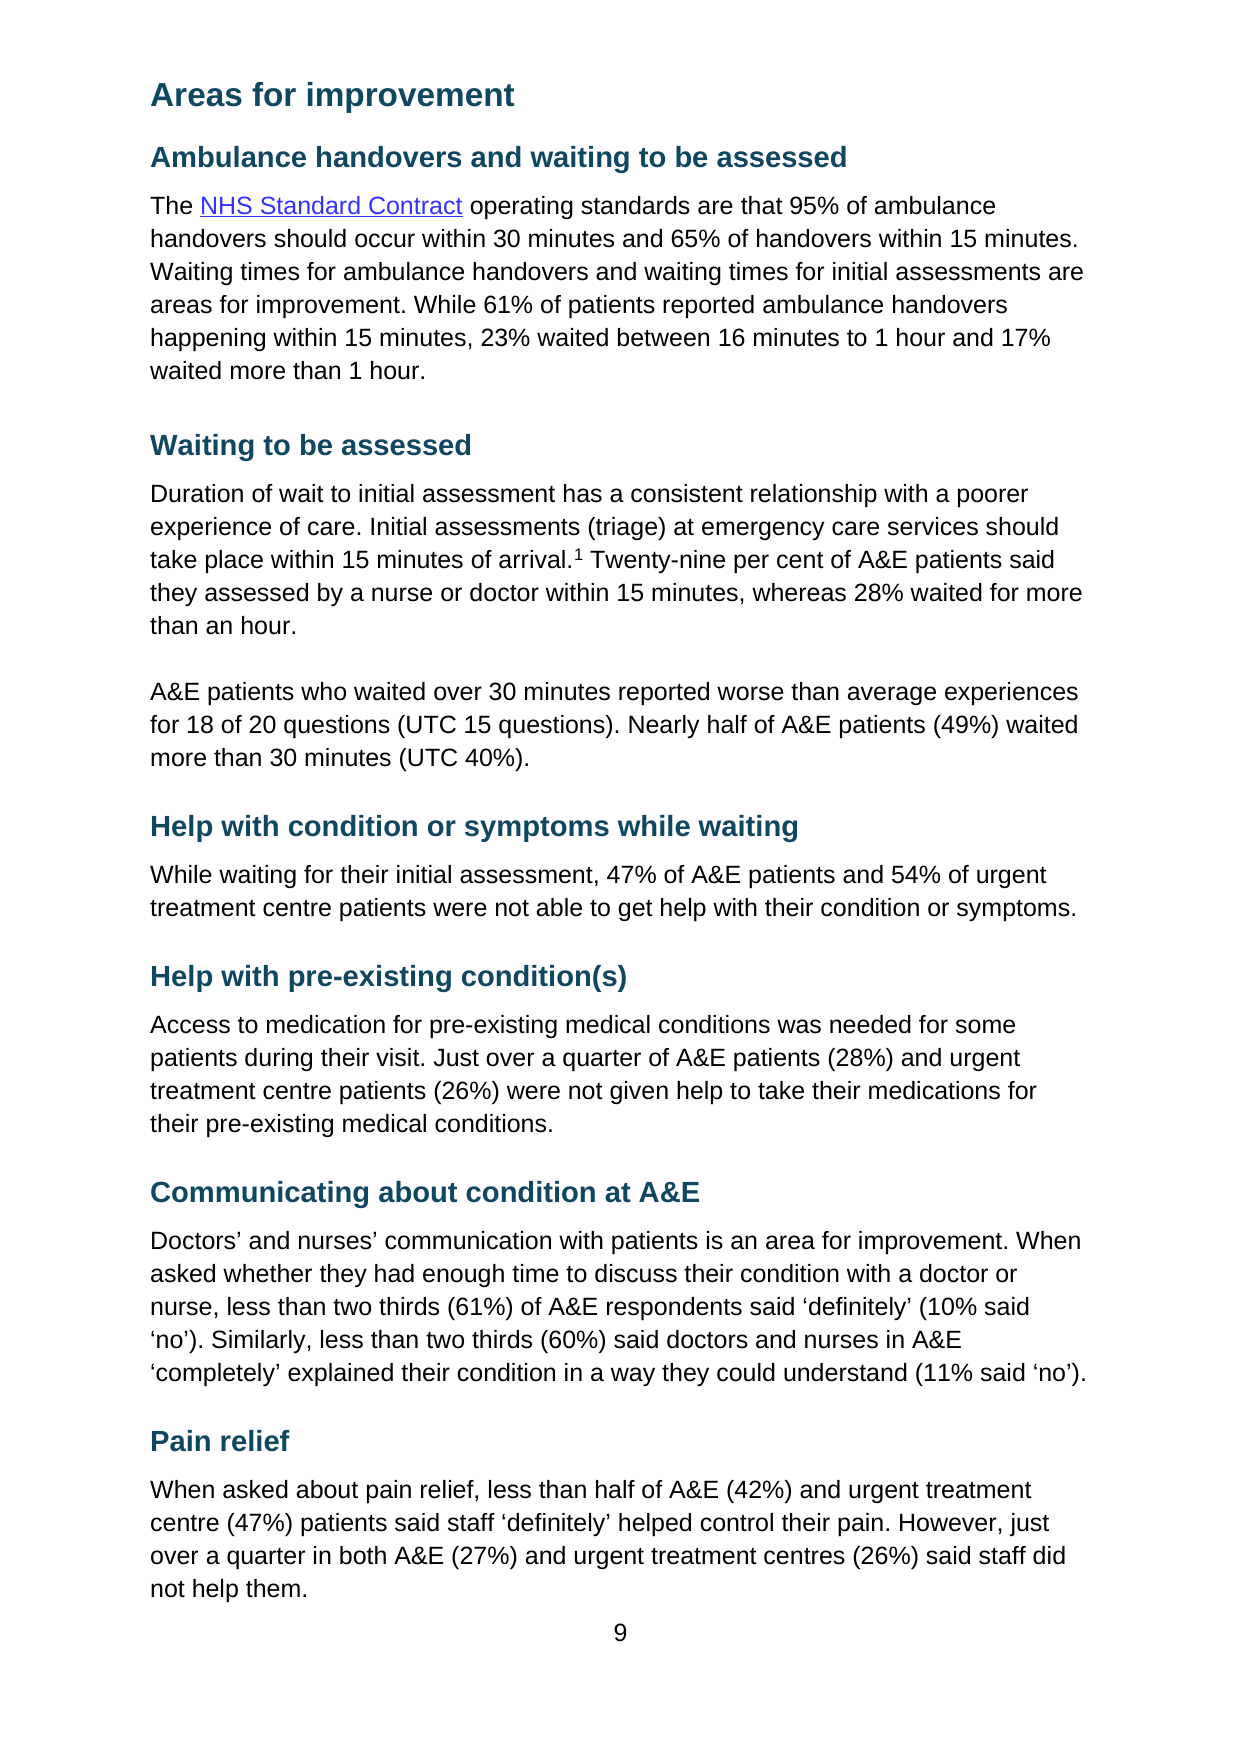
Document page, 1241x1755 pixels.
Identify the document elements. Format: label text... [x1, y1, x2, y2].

text Ambulance handovers and waiting to be assessed [150, 140, 1090, 173]
text The NHS Standard Contract operating standards are that 95% of ambulance handovers should occur within 30 minutes and 65% of handovers within 15 minutes. Waiting times for ambulance handovers and waiting times for initial assessments are areas for improvement. While 61% of patients reported ambulance handovers happening within 15 minutes, 23% waited between 16 minutes to 1 hour and 17% waited more than 1 hour. [150, 191, 1090, 385]
text Pain relief [150, 1424, 1090, 1458]
text Communicating about condition at A&E [150, 1175, 1090, 1209]
text Waiting to be assessed [150, 428, 1090, 461]
text Help with pre-existing condition(s) [150, 959, 1090, 992]
subtitle Areas for improvement [150, 75, 1090, 113]
text When asked about pain relief, less than half of A&E (42%) and urgent treatment centre (47%) patients said staff ‘definitely’ helped control their pain. However, just over a quarter in both A&E (27%) and urgent treatment centres (26%) said staff did not help them. [150, 1475, 1090, 1603]
text Doctors’ and nurses’ communication with patients is an area for improvement. When asked whether they had enough time to discuss their condition with a doctor or nurse, less than two thirds (61%) of A&E respondents said ‘definitely’ (10% said ‘no’). Similarly, less than two thirds (60%) said doctors and nurses in A&E ‘completely’ explained their condition in a way they could understand (11% said ‘no’). [150, 1226, 1090, 1387]
text Help with condition or symptoms while waiting [150, 809, 1090, 842]
text Access to medication for pre-existing medical conditions was needed for some patients during their visit. Just over a quarter of A&E patients (28%) and urgent treatment centre patients (26%) were not given help to take their medications for their pre-existing medical conditions. [150, 1010, 1090, 1138]
text Duration of wait to initial assessment has a consistent relationship with a poorer experience of care. Initial assessments (triage) at emergency care services should take place within 15 minutes of arrival. Twenty-nine per cent of A&E patients said they assessed by a nurse or doctor within 15 minutes, whereas 28% waited for more than an hour. [150, 479, 1090, 639]
text A&E patients who waited over 30 minutes reported worse than average experiences for 18 of 20 questions (UTC 15 questions). Nearly half of A&E patients (49%) waited more than 30 minutes (UTC 40%). [150, 677, 1090, 772]
text While waiting for their initial assessment, 47% of A&E patients and 54% of urgent treatment centre patients were not able to get help with their condition or symptoms. [150, 860, 1090, 922]
